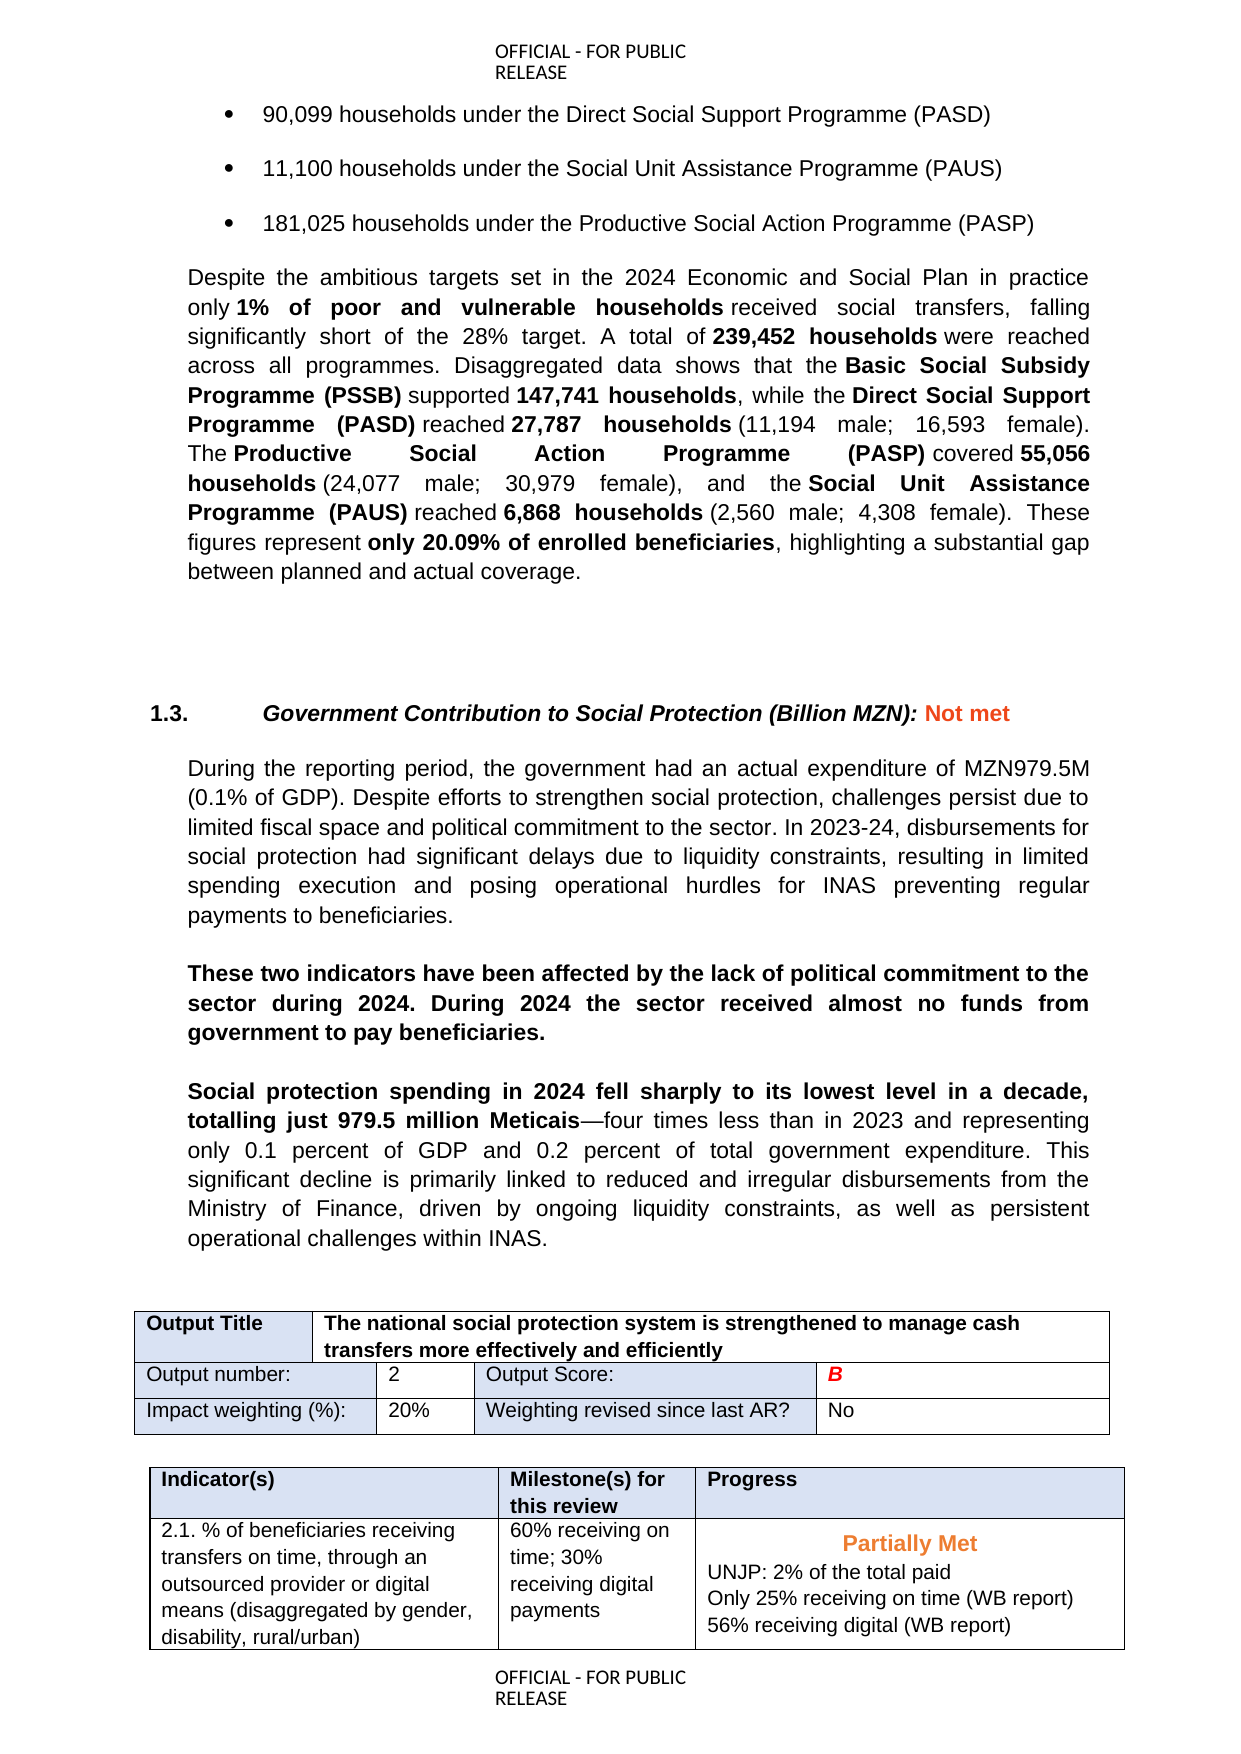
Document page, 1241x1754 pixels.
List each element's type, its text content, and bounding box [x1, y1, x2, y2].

table_cell 20% [377, 1399, 474, 1434]
table_header The national social protection system is strengthened to manage cash transfers more effectively and efficiently [313, 1312, 1109, 1362]
table_cell Output Score: [475, 1363, 816, 1398]
table_header Output Title [135, 1312, 312, 1362]
table_cell B [817, 1363, 1109, 1398]
text Social protection spending in 2024 fell sharply to its lowest level in a decade, totalling just 979.5 million Meticais—four times less than in 2023 and representing only 0.1 percent of GDP and 0.2 percent of total government expenditure. This significant decline is primarily linked to reduced and irregular disbursements from the Ministry of Finance, driven by ongoing liquidity constraints, as well as persistent operational challenges within INAS. [187, 1078, 1090, 1251]
table_header Progress [696, 1468, 1124, 1518]
table_cell Weighting revised since last AR? [475, 1399, 816, 1434]
table_cell No [817, 1399, 1109, 1434]
text Despite the ambitious targets set in the 2024 Economic and Social Plan in practice only 1% of poor and vulnerable households received social transfers, falling significantly short of the 28% target. A total of 239,452 households were reached across all programmes. Disaggregated data shows that the Basic Social Subsidy Programme (PSSB) supported 147,741 households, while the Direct Social Support Programme (PASD) reached 27,787 households (11,194 male; 16,593 female). The Productive Social Action Programme (PASP) covered 55,056 households (24,077 male; 30,979 female), and the Social Unit Assistance Programme (PAUS) reached 6,868 households (2,560 male; 4,308 female). These figures represent only 20.09% of enrolled beneficiaries, highlighting a substantial gap between planned and actual coverage. [187, 265, 1090, 584]
table_cell Impact weighting (%): [135, 1399, 376, 1434]
table_cell 60% receiving on time; 30% receiving digital payments [499, 1519, 695, 1649]
list 11,100 households under the Social Unit Assistance Programme (PAUS) [225, 156, 1090, 182]
text During the reporting period, the government had an actual expenditure of MZN979.5M (0.1% of GDP). Despite efforts to strengthen social protection, challenges persist due to limited fiscal space and political commitment to the sector. In 2023-24, disbursements for social protection had significant delays due to liquidity constraints, resulting in limited spending execution and posing operational hurdles for INAS preventing regular payments to beneficiaries. [187, 755, 1090, 928]
table_header Indicator(s) [151, 1468, 498, 1518]
text These two indicators have been affected by the lack of political commitment to the sector during 2024. During 2024 the sector received almost no funds from government to pay beneficiaries. [187, 961, 1090, 1045]
list 181,025 households under the Productive Social Action Programme (PASP) [225, 210, 1090, 236]
table_cell 2.1. % of beneficiaries receiving transfers on time, through an outsourced provider or digital means (disaggregated by gender, disability, rural/urban) [151, 1519, 498, 1649]
list 90,099 households under the Direct Social Support Programme (PASD) [225, 102, 1090, 127]
table_cell 2 [377, 1363, 474, 1398]
list Government Contribution to Social Protection (Billion MZN): Not met [150, 701, 1090, 727]
table_cell Partially Met UNJP: 2% of the total paid Only 25% receiving on time (WB report) 56% receiving digital (WB report) [696, 1519, 1124, 1649]
table_cell Output number: [135, 1363, 376, 1398]
table_header Milestone(s) for this review [499, 1468, 695, 1518]
